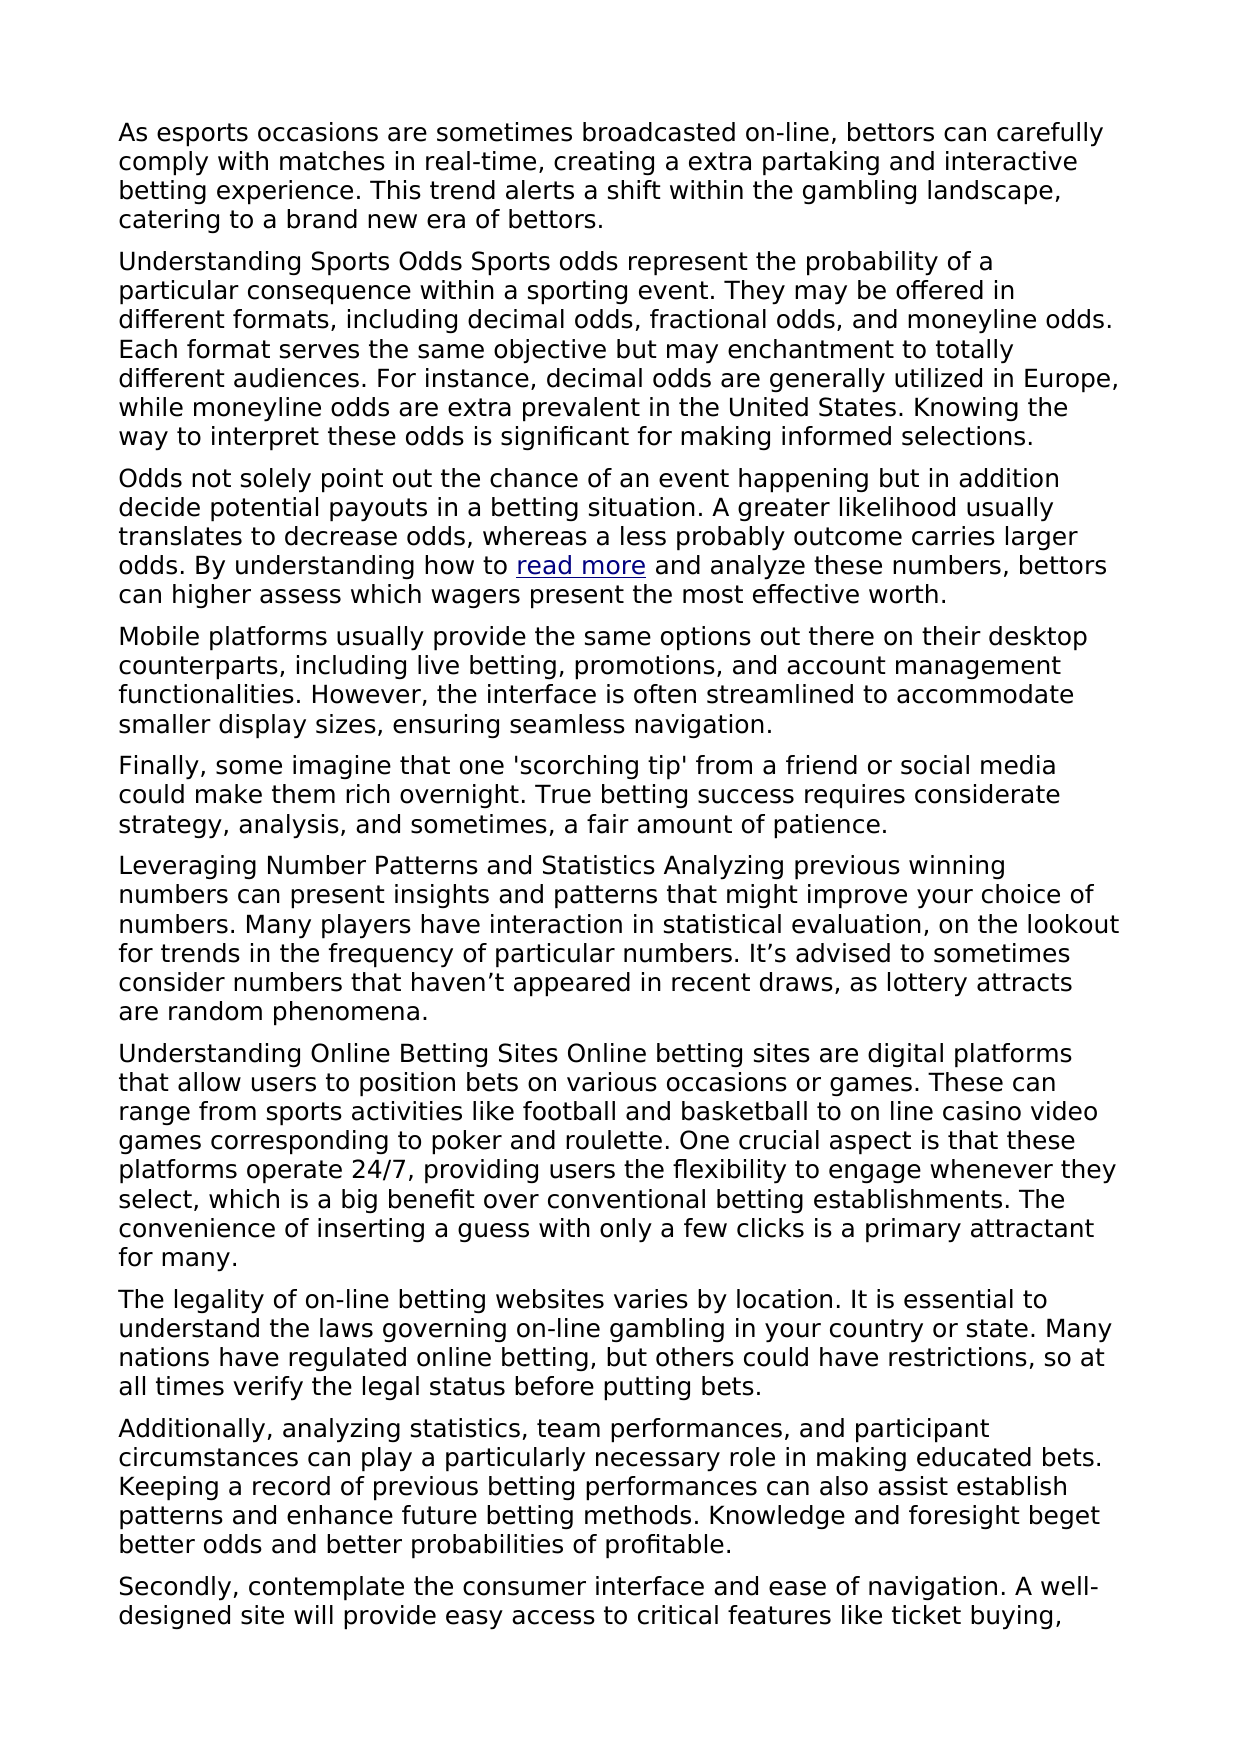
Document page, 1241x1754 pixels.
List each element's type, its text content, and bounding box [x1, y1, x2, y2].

text Additionally, analyzing statistics, team performances, and participant circumstances can play a particularly necessary role in making educated bets. Keeping a record of previous betting performances can also assist establish patterns and enhance future betting methods. Knowledge and foresight beget better odds and better probabilities of profitable. [118, 1414, 1122, 1560]
text Finally, some imagine that one 'scorching tip' from a friend or social media could make them rich overnight. True betting success requires considerate strategy, analysis, and sometimes, a fair amount of patience. [118, 751, 1122, 839]
text Leveraging Number Patterns and Statistics Analyzing previous winning numbers can present insights and patterns that might improve your choice of numbers. Many players have interaction in statistical evaluation, on the lookout for trends in the frequency of particular numbers. It’s advised to sometimes consider numbers that haven’t appeared in recent draws, as lottery attracts are random phenomena. [118, 851, 1122, 1026]
text Secondly, contemplate the consumer interface and ease of navigation. A well-designed site will provide easy access to critical features like ticket buying, [118, 1572, 1122, 1631]
text Understanding Sports Odds Sports odds represent the probability of a particular consequence within a sporting event. They may be offered in different formats, including decimal odds, fractional odds, and moneyline odds. Each format serves the same objective but may enchantment to totally different audiences. For instance, decimal odds are generally utilized in Europe, while moneyline odds are extra prevalent in the United States. Knowing the way to interpret these odds is significant for making informed selections. [118, 247, 1122, 451]
text The legality of on-line betting websites varies by location. It is essential to understand the laws governing on-line gambling in your country or state. Many nations have regulated online betting, but others could have restrictions, so at all times verify the legal status before putting bets. [118, 1285, 1122, 1401]
text Mobile platforms usually provide the same options out there on their desktop counterparts, including live betting, promotions, and account management functionalities. However, the interface is often streamlined to accommodate smaller display sizes, ensuring seamless navigation. [118, 622, 1122, 739]
text Odds not solely point out the chance of an event happening but in addition decide potential payouts in a betting situation. A greater likelihood usually translates to decrease odds, whereas a less probably outcome carries larger odds. By understanding how to read more and analyze these numbers, bettors can higher assess which wagers present the most effective worth. [118, 464, 1122, 610]
text As esports occasions are sometimes broadcasted on-line, bettors can carefully comply with matches in real-time, creating a extra partaking and interactive betting experience. This trend alerts a shift within the gambling landscape, catering to a brand new era of bettors. [118, 118, 1122, 235]
text Understanding Online Betting Sites Online betting sites are digital platforms that allow users to position bets on various occasions or games. These can range from sports activities like football and basketball to on line casino video games corresponding to poker and roulette. One crucial aspect is that these platforms operate 24/7, providing users the flexibility to engage whenever they select, which is a big benefit over conventional betting establishments. The convenience of inserting a guess with only a few clicks is a primary attractant for many. [118, 1039, 1122, 1272]
